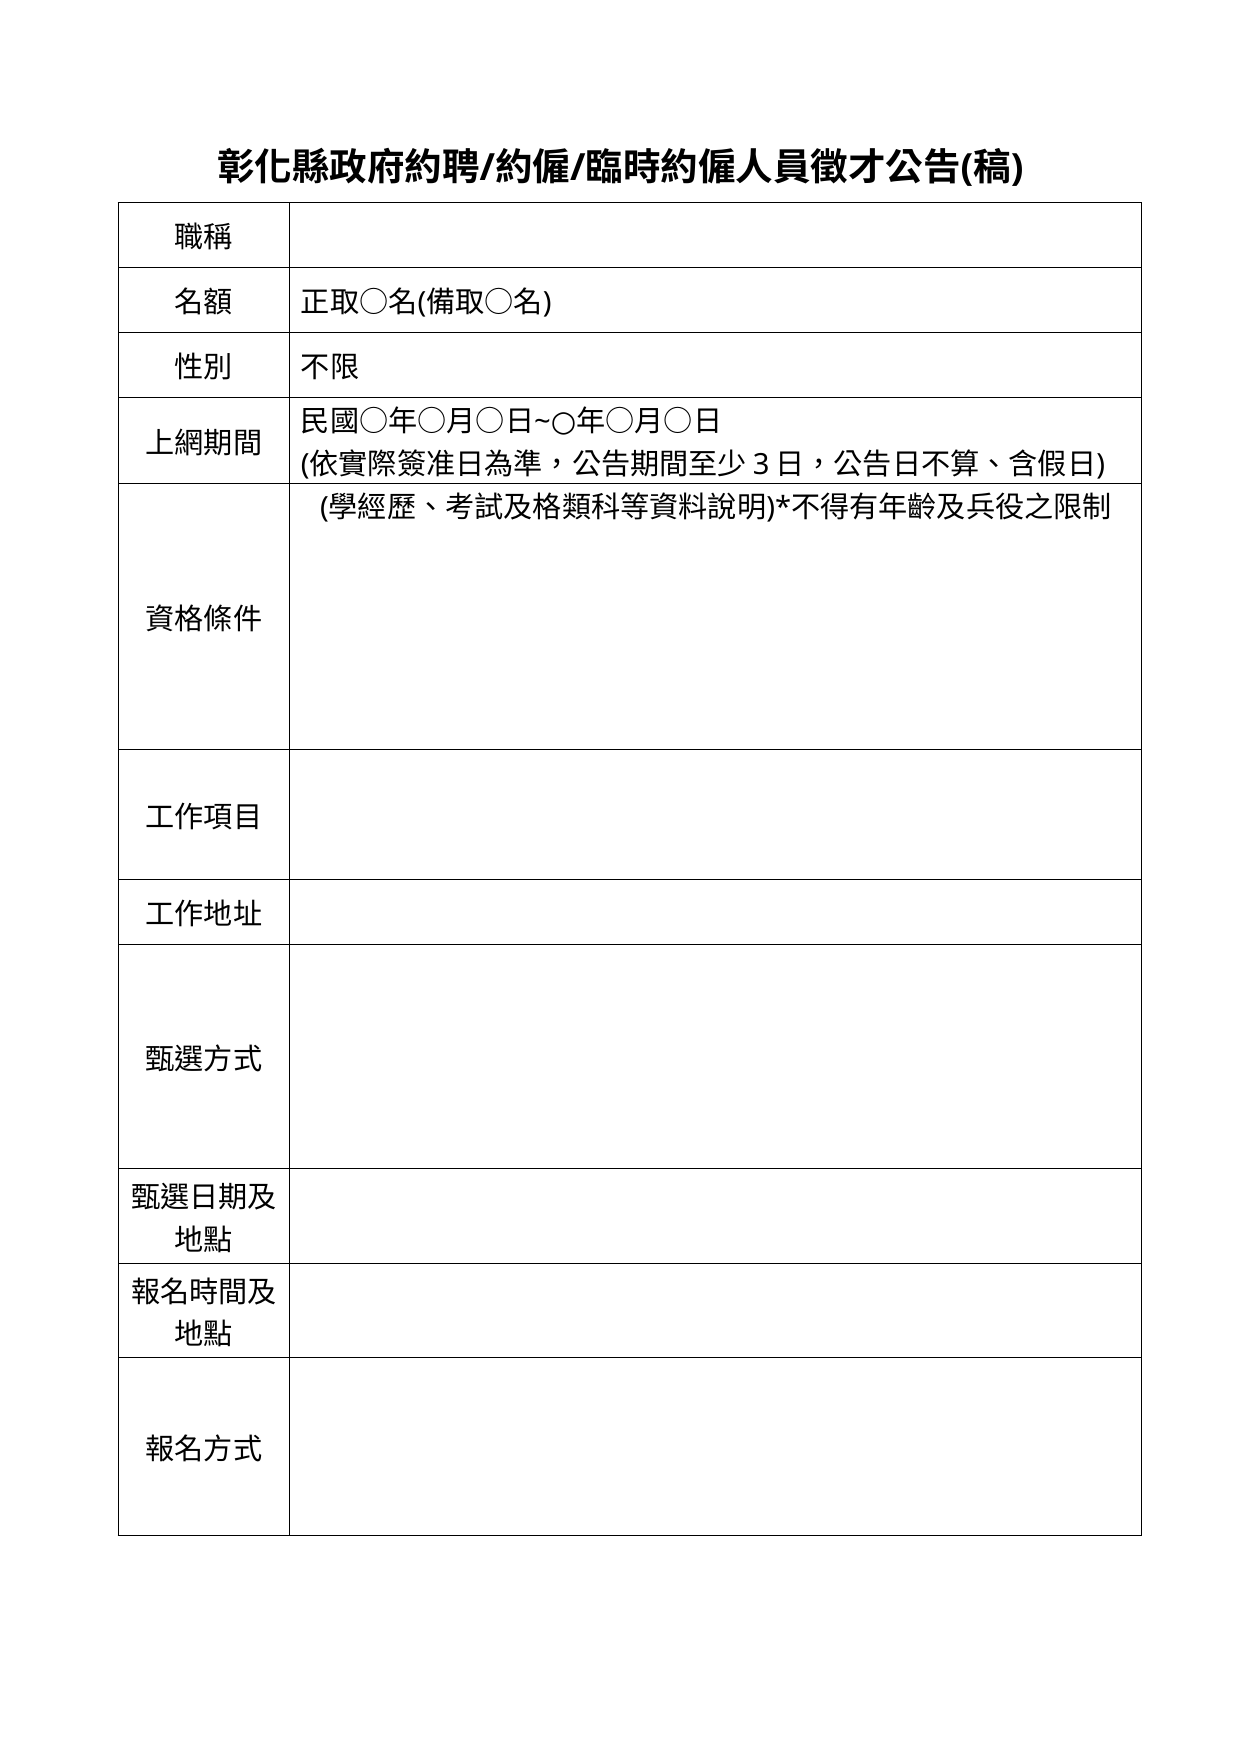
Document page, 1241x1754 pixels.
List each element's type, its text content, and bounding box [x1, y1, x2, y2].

table_cell 民國○年○月○日~○年○月○日 (依實際簽准日為準，公告期間至少3日，公告日不算、含假日) [290, 398, 1141, 483]
table_cell [290, 1169, 1141, 1263]
table_cell 報名方式 [119, 1358, 289, 1534]
table_cell [290, 750, 1141, 879]
table_cell 不限 [290, 333, 1141, 397]
table_cell 性別 [119, 333, 289, 397]
table_cell 工作項目 [119, 750, 289, 879]
table_header [290, 203, 1141, 267]
table_cell (學經歷、考試及格類科等資料說明)*不得有年齡及兵役之限制 [290, 484, 1141, 749]
table_cell 甄選日期及地點 [119, 1169, 289, 1263]
table_cell 名額 [119, 268, 289, 332]
table_cell 報名時間及地點 [119, 1264, 289, 1357]
table_cell [290, 1264, 1141, 1357]
table_cell [290, 945, 1141, 1168]
table_cell 工作地址 [119, 880, 289, 944]
table_cell 上網期間 [119, 398, 289, 483]
table_cell [290, 880, 1141, 944]
table_cell 正取○名(備取○名) [290, 268, 1141, 332]
text 彰化縣政府約聘/約僱/臨時約僱人員徵才公告(稿) [118, 127, 1122, 202]
table_cell [290, 1358, 1141, 1534]
table_cell 資格條件 [119, 484, 289, 749]
table_cell 甄選方式 [119, 945, 289, 1168]
table_header 職稱 [119, 203, 289, 267]
